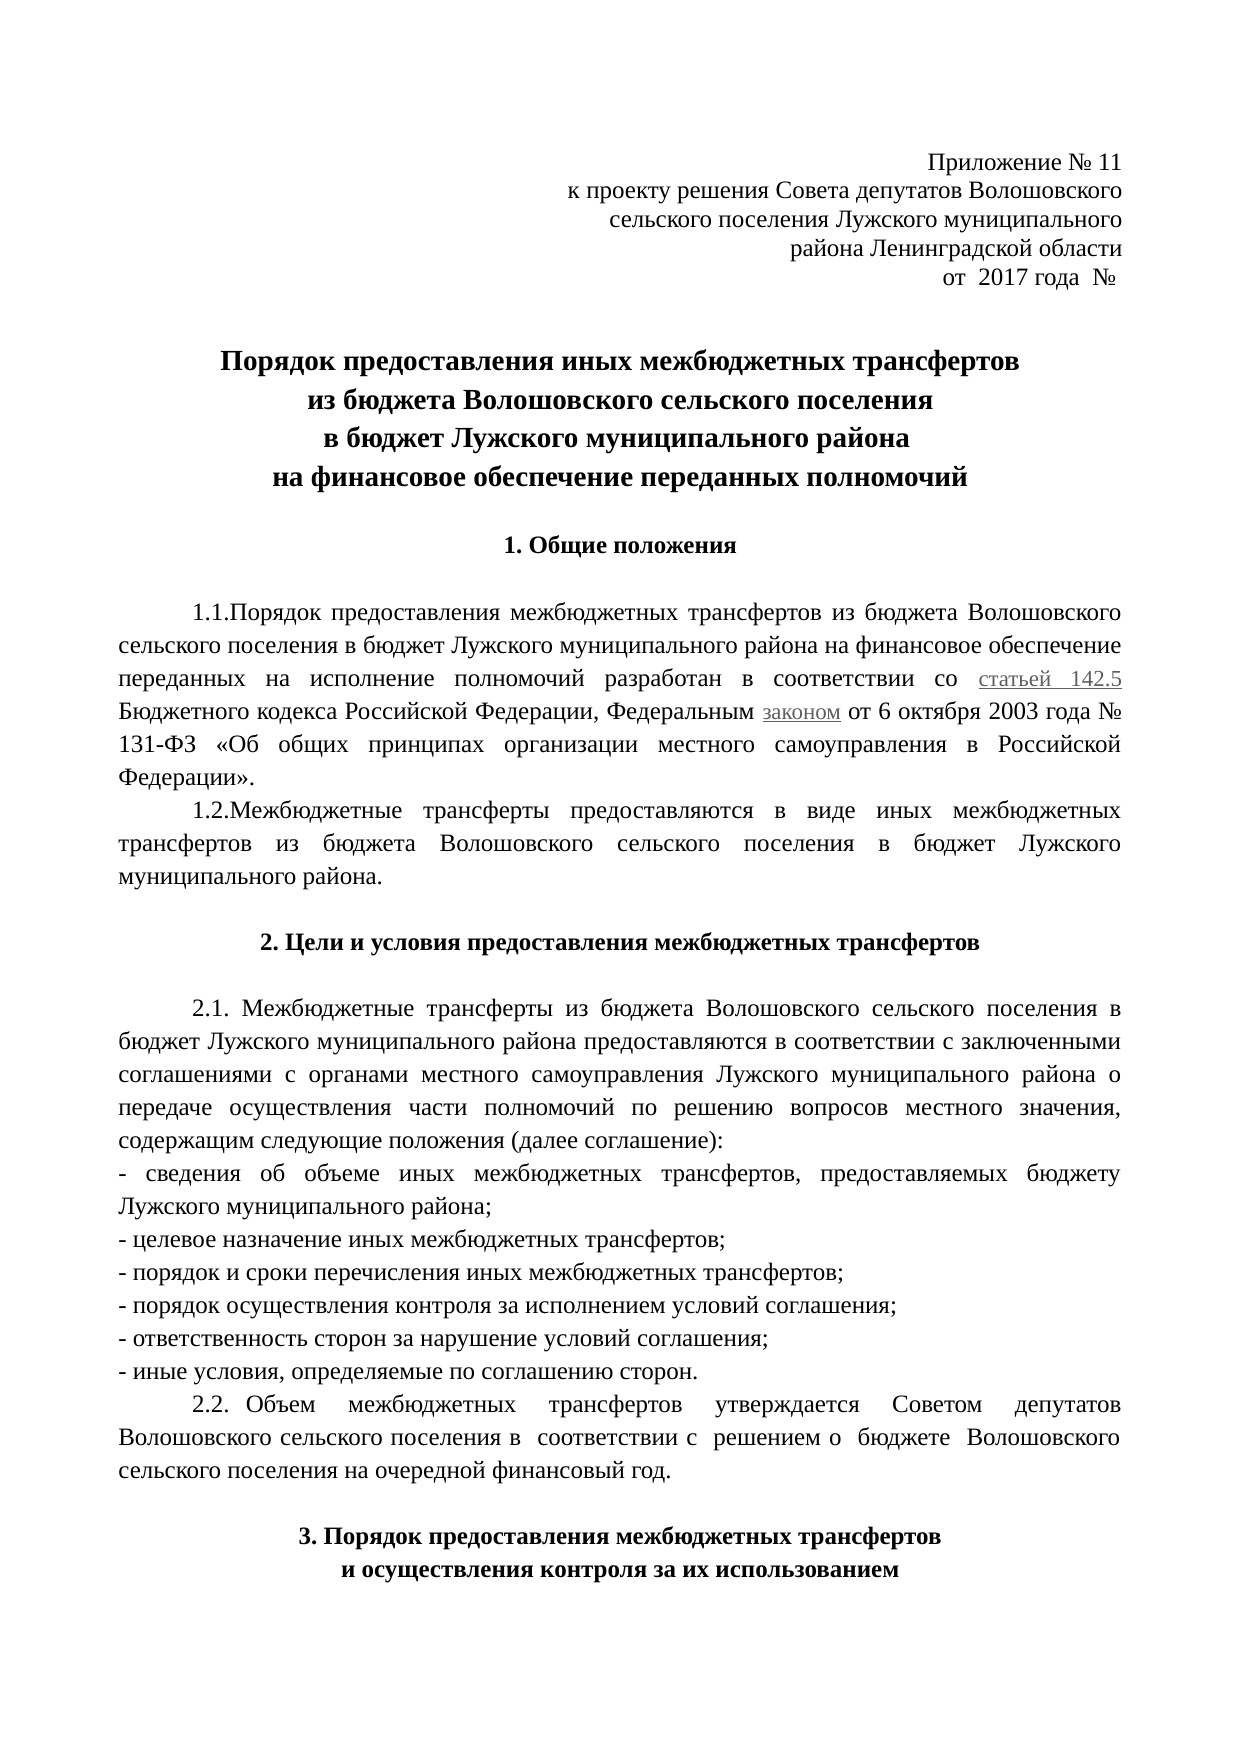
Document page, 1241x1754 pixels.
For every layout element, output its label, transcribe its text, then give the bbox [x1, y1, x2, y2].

text 2.2. Объем межбюджетных трансфертов утверждается Советом депутатов Волошовского сельского поселения в соответствии с решением о бюджете Волошовского сельского поселения на очередной финансовый год. [118, 1389, 1122, 1484]
text на финансовое обеспечение переданных полномочий [118, 459, 1122, 493]
text из бюджета Волошовского сельского поселения [118, 382, 1122, 416]
text Приложение № 11 [118, 147, 1122, 176]
text в бюджет Лужского муниципального района [118, 421, 1122, 454]
text от 2017 года № [118, 262, 1122, 291]
text 2. Цели и условия предоставления межбюджетных трансфертов [118, 927, 1122, 956]
text 1. Общие положения [118, 531, 1122, 559]
text 1.2.Межбюджетные трансферты предоставляются в виде иных межбюджетных трансфертов из бюджета Волошовского сельского поселения в бюджет Лужского муниципального района. [118, 795, 1122, 889]
text к проекту решения Совета депутатов Волошовского [118, 176, 1122, 204]
text 3. Порядок предоставления межбюджетных трансфертов [118, 1521, 1122, 1550]
text - иные условия, определяемые по соглашению сторон. [118, 1356, 1122, 1385]
text - целевое назначение иных межбюджетных трансфертов; [118, 1224, 1122, 1253]
text и осуществления контроля за их использованием [118, 1554, 1122, 1583]
text 2.1. Межбюджетные трансферты из бюджета Волошовского сельского поселения в бюджет Лужского муниципального района предоставляются в соответствии с заключенными соглашениями с органами местного самоуправления Лужского муниципального района о передаче осуществления части полномочий по решению вопросов местного значения, содержащим следующие положения (далее соглашение): [118, 993, 1122, 1154]
text Порядок предоставления иных межбюджетных трансфертов [118, 343, 1122, 377]
text - ответственность сторон за нарушение условий соглашения; [118, 1323, 1122, 1352]
text - порядок и сроки перечисления иных межбюджетных трансфертов; [118, 1257, 1122, 1286]
text - порядок осуществления контроля за исполнением условий соглашения; [118, 1290, 1122, 1319]
text сельского поселения Лужского муниципального [118, 204, 1122, 233]
text 1.1.Порядок предоставления межбюджетных трансфертов из бюджета Волошовского сельского поселения в бюджет Лужского муниципального района на финансовое обеспечение переданных на исполнение полномочий разработан в соответствии со статьей 142.5 Бюджетного кодекса Российской Федерации, Федеральным законом от 6 октября 2003 года № 131-ФЗ «Об общих принципах организации местного самоуправления в Российской Федерации». [118, 597, 1122, 791]
text - сведения об объеме иных межбюджетных трансфертов, предоставляемых бюджету Лужского муниципального района; [118, 1158, 1122, 1220]
text района Ленинградской области [118, 233, 1122, 262]
